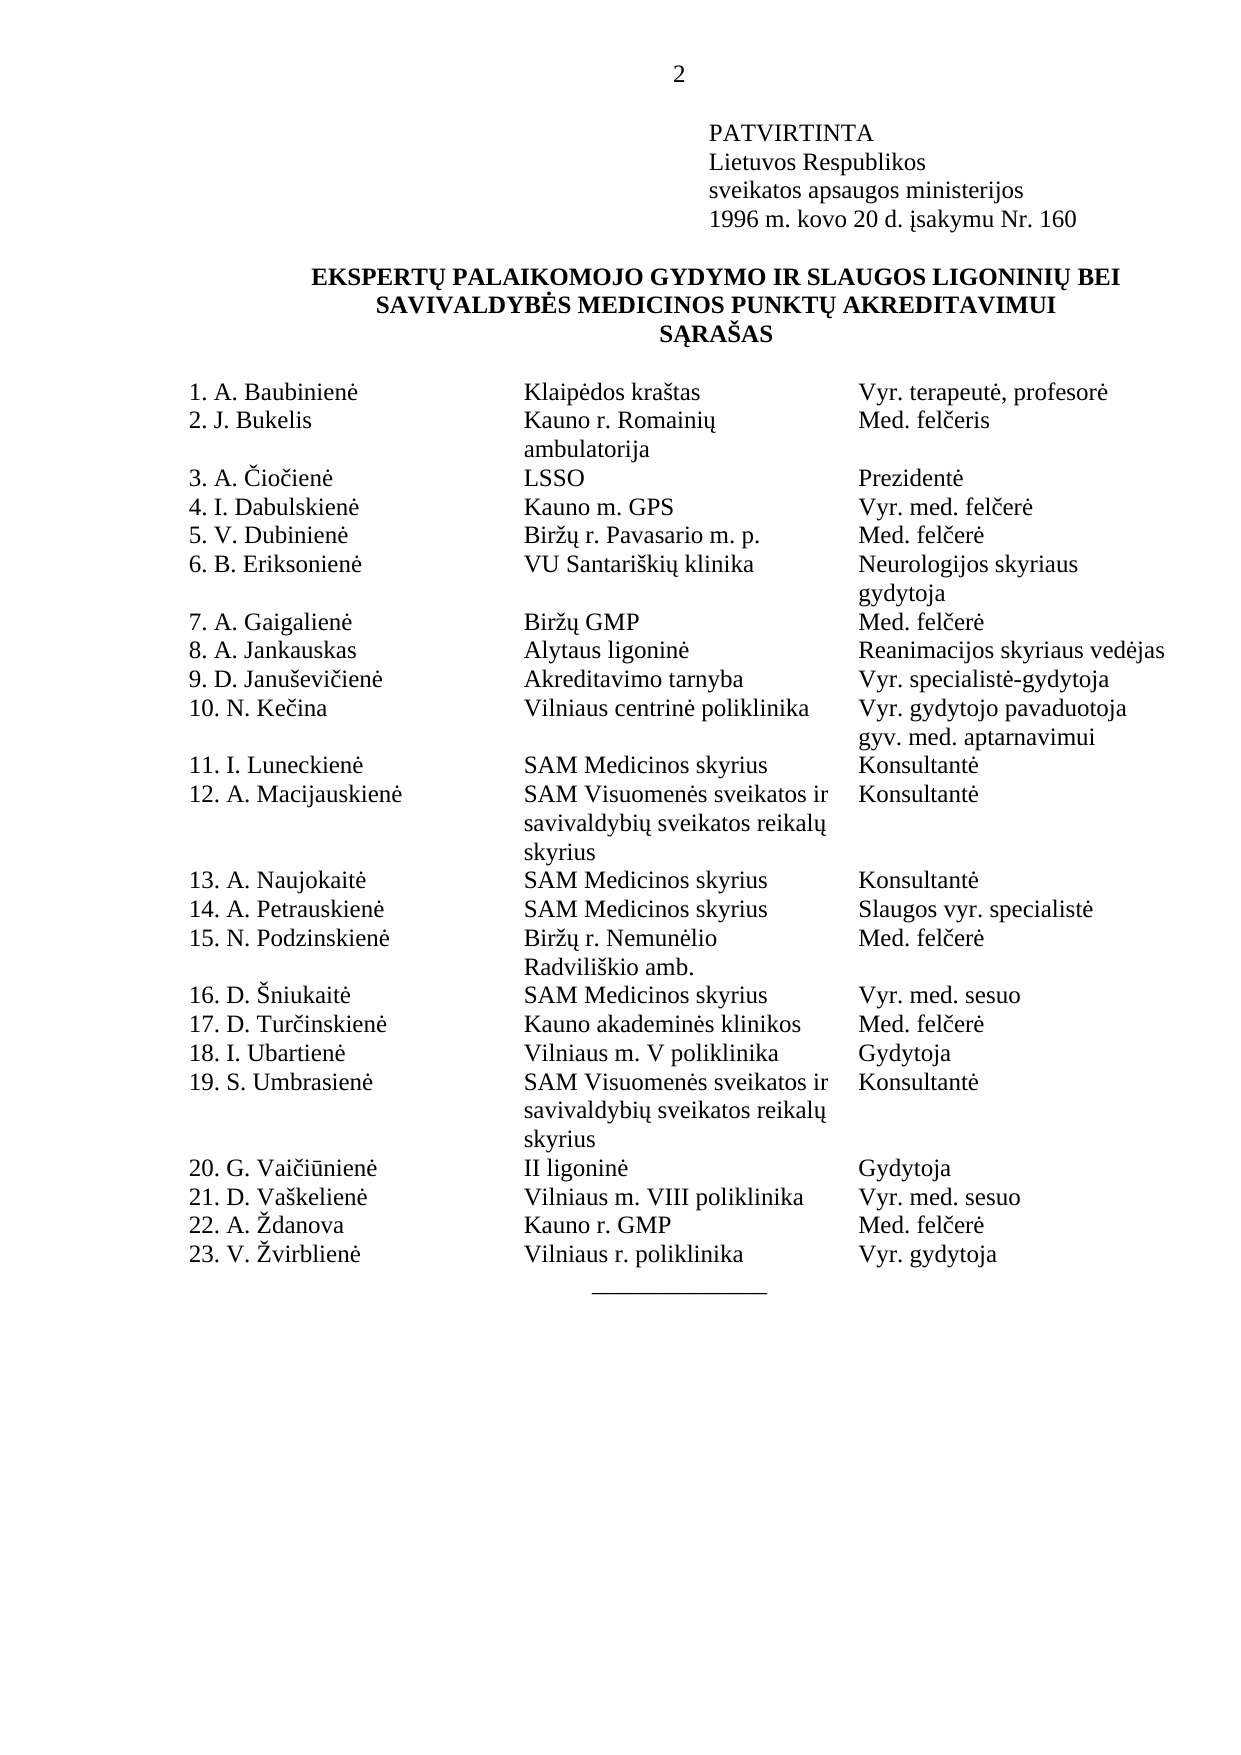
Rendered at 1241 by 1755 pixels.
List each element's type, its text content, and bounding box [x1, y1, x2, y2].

table_cell II ligoninė [512, 1153, 847, 1182]
table_cell Biržų GMP [512, 607, 847, 636]
text SĄRAŠAS [177, 319, 1181, 348]
table_cell Neurologijos skyriaus gydytoja [847, 549, 1181, 607]
text ______________ [177, 1268, 1181, 1297]
table_cell Vyr. gydytojo pavaduotoja gyv. med. aptarnavimui [847, 693, 1181, 751]
table_cell Vyr. specialistė-gydytoja [847, 664, 1181, 693]
table_cell Biržų r. Nemunėlio Radviliškio amb. [512, 923, 847, 981]
table_cell SAM Medicinos skyrius [512, 894, 847, 923]
table_cell 6. B. Eriksonienė [177, 549, 512, 607]
table_cell Gydytoja [847, 1153, 1181, 1182]
table_cell Med. felčerė [847, 607, 1181, 636]
table_cell Kauno m. GPS [512, 492, 847, 521]
table_header 1. A. Baubinienė [177, 377, 512, 406]
table_cell Med. felčerė [847, 1211, 1181, 1239]
table_cell Vyr. med. felčerė [847, 492, 1181, 521]
table_cell 3. A. Čiočienė [177, 463, 512, 492]
table_cell 9. D. Januševičienė [177, 664, 512, 693]
table_header Klaipėdos kraštas [512, 377, 847, 406]
table_cell Vyr. med. sesuo [847, 981, 1181, 1009]
table_cell 5. V. Dubinienė [177, 521, 512, 549]
text 1996 m. kovo 20 d. įsakymu Nr. 160 [177, 204, 1181, 233]
text Lietuvos Respublikos [177, 147, 1181, 176]
table_cell 18. I. Ubartienė [177, 1038, 512, 1067]
table_cell Prezidentė [847, 463, 1181, 492]
table_cell Akreditavimo tarnyba [512, 664, 847, 693]
table_cell Kauno r. Romainių ambulatorija [512, 406, 847, 463]
table_cell Vilniaus m. V poliklinika [512, 1038, 847, 1067]
table_cell 17. D. Turčinskienė [177, 1009, 512, 1038]
table_cell SAM Visuomenės sveikatos ir savivaldybių sveikatos reikalų skyrius [512, 1067, 847, 1153]
table_cell 22. A. Ždanova [177, 1211, 512, 1239]
text sveikatos apsaugos ministerijos [177, 176, 1181, 204]
table_cell VU Santariškių klinika [512, 549, 847, 607]
table_cell 19. S. Umbrasienė [177, 1067, 512, 1153]
table_cell Med. felčerė [847, 521, 1181, 549]
table_cell Vyr. med. sesuo [847, 1182, 1181, 1211]
table_cell Kauno r. GMP [512, 1211, 847, 1239]
table_cell Vilniaus r. poliklinika [512, 1239, 847, 1268]
table_cell 21. D. Vaškelienė [177, 1182, 512, 1211]
table_cell Konsultantė [847, 1067, 1181, 1153]
table_cell Med. felčerė [847, 1009, 1181, 1038]
table_cell Kauno akademinės klinikos [512, 1009, 847, 1038]
table_cell SAM Medicinos skyrius [512, 981, 847, 1009]
table_cell 16. D. Šniukaitė [177, 981, 512, 1009]
table_cell 10. N. Kečina [177, 693, 512, 751]
table_cell LSSO [512, 463, 847, 492]
text EKSPERTŲ PALAIKOMOJO GYDYMO IR SLAUGOS LIGONINIŲ BEI [177, 262, 1181, 291]
table_cell 7. A. Gaigalienė [177, 607, 512, 636]
table_cell 11. I. Luneckienė [177, 751, 512, 779]
table_cell 8. A. Jankauskas [177, 636, 512, 664]
text SAVIVALDYBĖS MEDICINOS PUNKTŲ AKREDITAVIMUI [177, 291, 1181, 319]
table_cell 4. I. Dabulskienė [177, 492, 512, 521]
table_cell SAM Medicinos skyrius [512, 866, 847, 894]
text PATVIRTINTA [177, 118, 1181, 147]
table_cell Vyr. gydytoja [847, 1239, 1181, 1268]
table_cell Slaugos vyr. specialistė [847, 894, 1181, 923]
table_cell Reanimacijos skyriaus vedėjas [847, 636, 1181, 664]
table_cell Biržų r. Pavasario m. p. [512, 521, 847, 549]
table_cell Konsultantė [847, 779, 1181, 866]
table_cell 23. V. Žvirblienė [177, 1239, 512, 1268]
table_cell Konsultantė [847, 866, 1181, 894]
table_cell Vilniaus centrinė poliklinika [512, 693, 847, 751]
table_cell Med. felčerė [847, 923, 1181, 981]
table_cell 13. A. Naujokaitė [177, 866, 512, 894]
table_cell 2. J. Bukelis [177, 406, 512, 463]
table_cell Gydytoja [847, 1038, 1181, 1067]
table_cell 14. A. Petrauskienė [177, 894, 512, 923]
table_cell 20. G. Vaičiūnienė [177, 1153, 512, 1182]
table_cell SAM Visuomenės sveikatos ir savivaldybių sveikatos reikalų skyrius [512, 779, 847, 866]
table_cell Med. felčeris [847, 406, 1181, 463]
table_cell Vilniaus m. VIII poliklinika [512, 1182, 847, 1211]
table_header Vyr. terapeutė, profesorė [847, 377, 1181, 406]
table_cell Alytaus ligoninė [512, 636, 847, 664]
table_cell 15. N. Podzinskienė [177, 923, 512, 981]
table_cell SAM Medicinos skyrius [512, 751, 847, 779]
table_cell Konsultantė [847, 751, 1181, 779]
table_cell 12. A. Macijauskienė [177, 779, 512, 866]
